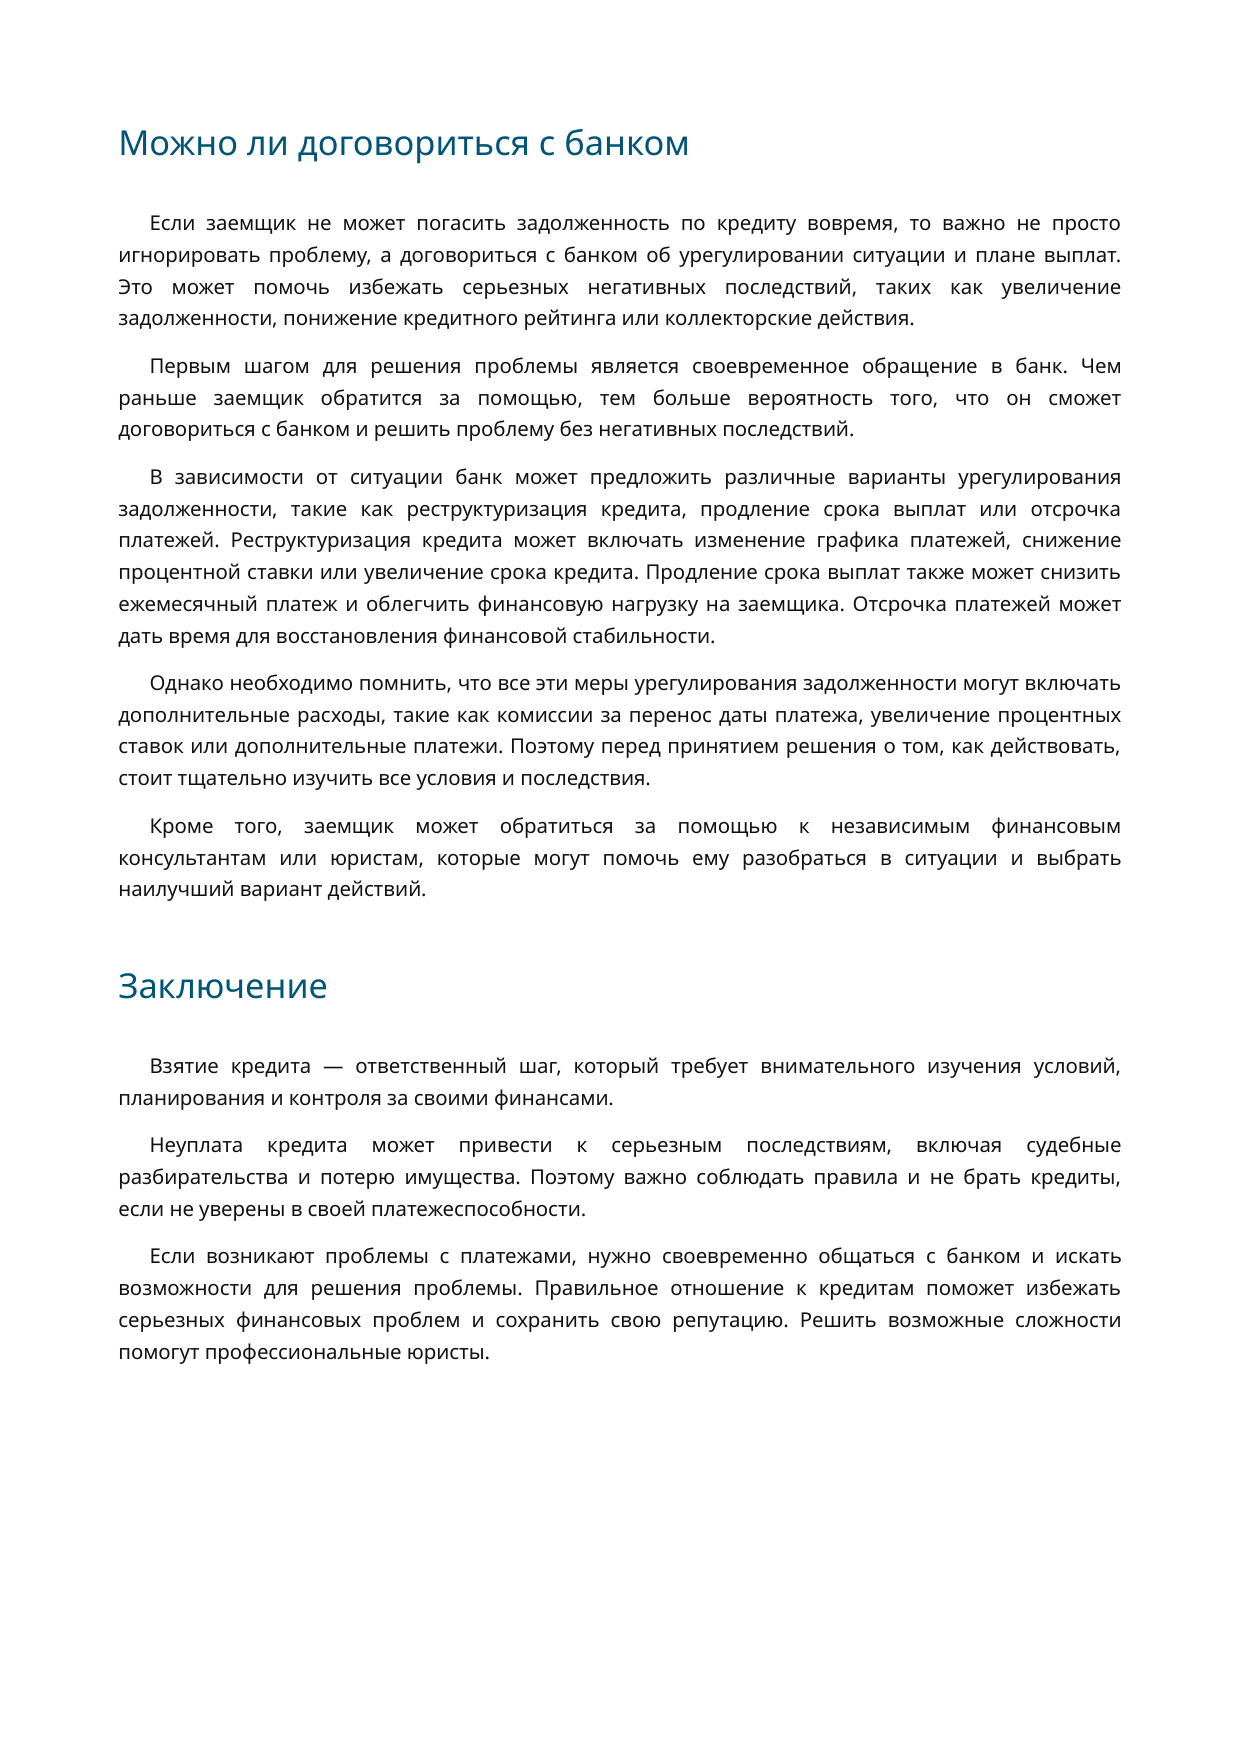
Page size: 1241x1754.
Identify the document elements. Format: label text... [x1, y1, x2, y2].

text Если возникают проблемы с платежами, нужно своевременно общаться с банком и искать возможности для решения проблемы. Правильное отношение к кредитам поможет избежать серьезных финансовых проблем и сохранить свою репутацию. Решить возможные сложности помогут профессиональные юристы. [118, 1242, 1122, 1365]
text Взятие кредита — ответственный шаг, который требует внимательного изучения условий, планирования и контроля за своими финансами. [118, 1052, 1122, 1111]
text В зависимости от ситуации банк может предложить различные варианты урегулирования задолженности, такие как реструктуризация кредита, продление срока выплат или отсрочка платежей. Реструктуризация кредита может включать изменение графика платежей, снижение процентной ставки или увеличение срока кредита. Продление срока выплат также может снизить ежемесячный платеж и облегчить финансовую нагрузку на заемщика. Отсрочка платежей может дать время для восстановления финансовой стабильности. [118, 462, 1122, 649]
text Кроме того, заемщик может обратиться за помощью к независимым финансовым консультантам или юристам, которые могут помочь ему разобраться в ситуации и выбрать наилучший вариант действий. [118, 811, 1122, 903]
text Первым шагом для решения проблемы является своевременное обращение в банк. Чем раньше заемщик обратится за помощью, тем больше вероятность того, что он сможет договориться с банком и решить проблему без негативных последствий. [118, 351, 1122, 443]
subtitle Заключение [118, 961, 1122, 1008]
text Однако необходимо помнить, что все эти меры урегулирования задолженности могут включать дополнительные расходы, такие как комиссии за перенос даты платежа, увеличение процентных ставок или дополнительные платежи. Поэтому перед принятием решения о том, как действовать, стоит тщательно изучить все условия и последствия. [118, 669, 1122, 792]
subtitle Можно ли договориться с банком [118, 118, 1122, 165]
text Если заемщик не может погасить задолженность по кредиту вовремя, то важно не просто игнорировать проблему, а договориться с банком об урегулировании ситуации и плане выплат. Это может помочь избежать серьезных негативных последствий, таких как увеличение задолженности, понижение кредитного рейтинга или коллекторские действия. [118, 209, 1122, 332]
text Неуплата кредита может привести к серьезным последствиям, включая судебные разбирательства и потерю имущества. Поэтому важно соблюдать правила и не брать кредиты, если не уверены в своей платежеспособности. [118, 1131, 1122, 1222]
